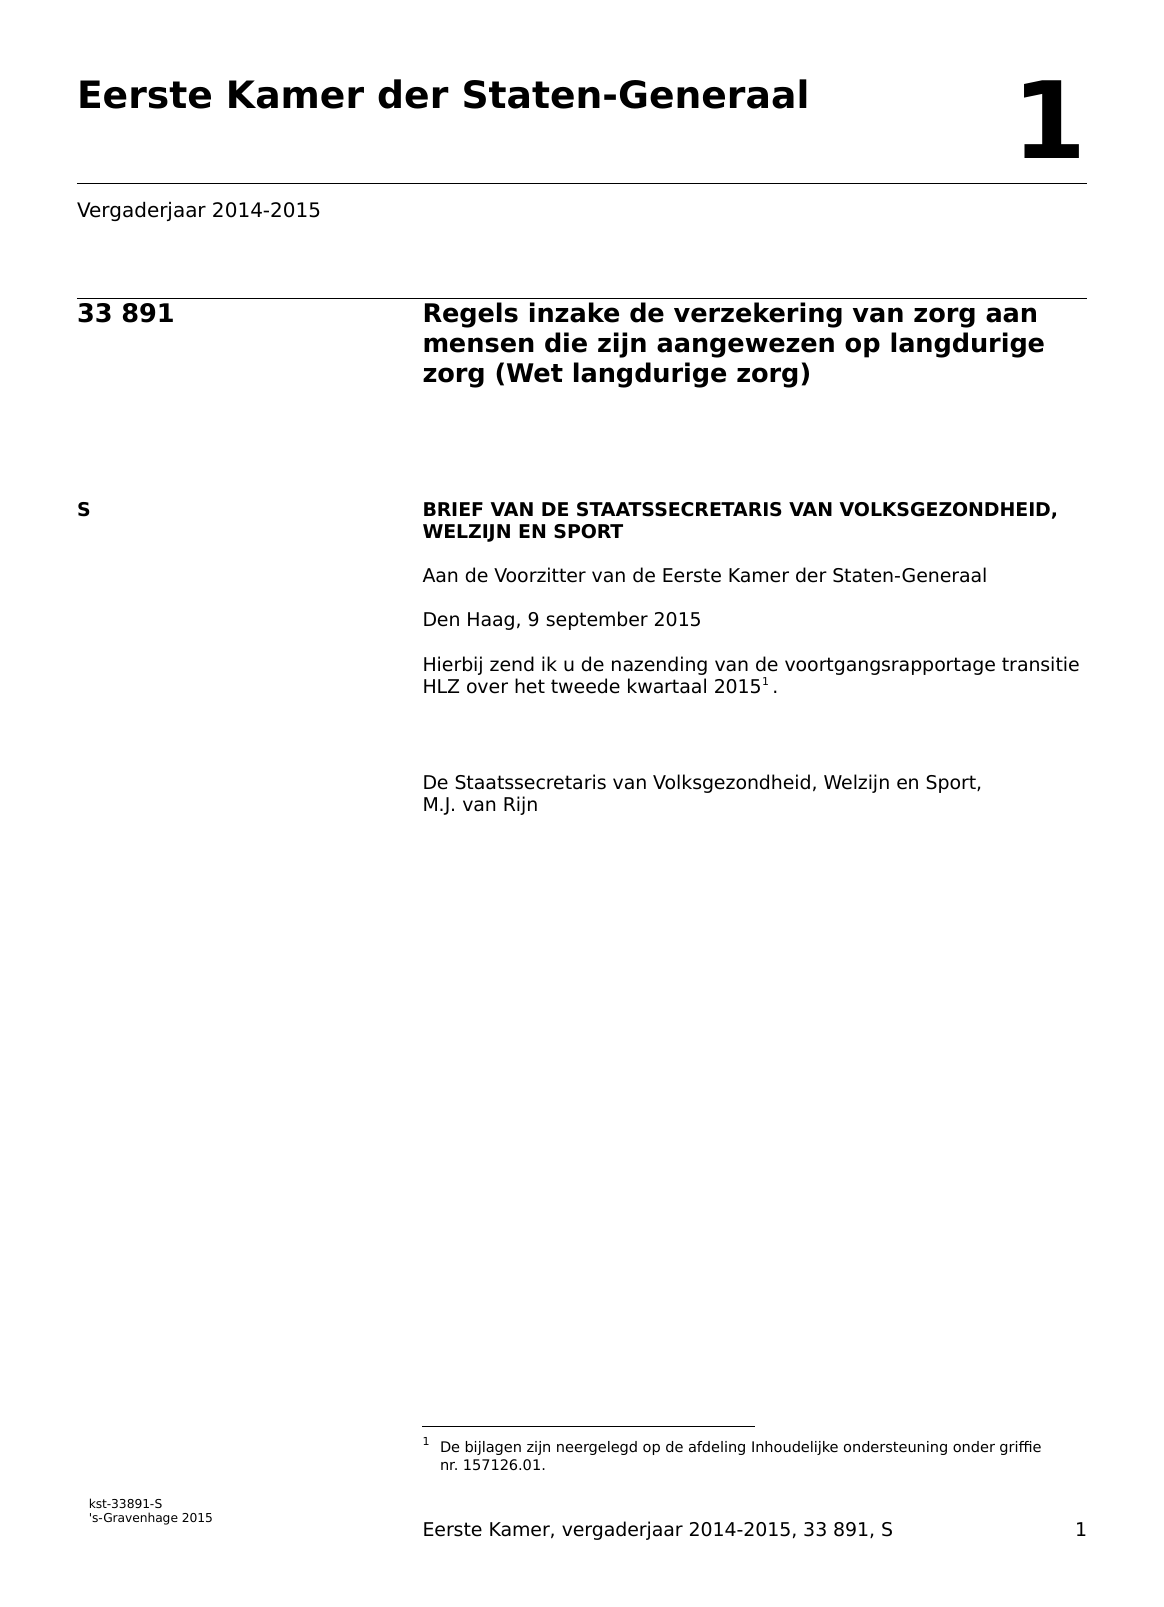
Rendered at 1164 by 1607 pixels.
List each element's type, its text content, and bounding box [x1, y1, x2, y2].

text Aan de Voorzitter van de Eerste Kamer der Staten-Generaal [422, 565, 1087, 587]
table_header Eerste Kamer der Staten-Generaal [77, 59, 886, 183]
table_cell Vergaderjaar 2014-2015 [77, 184, 1087, 298]
text Den Haag, 9 september 2015 [422, 609, 1087, 631]
table_header 1 [886, 59, 1087, 183]
text Hierbij zend ik u de nazending van de voortgangsrapportage transitie HLZ over het tweede kwartaal 2015. [422, 653, 1087, 697]
subtitle 33 891 Regels inzake de verzekering van zorg aan mensen die zijn aangewezen op langdurige zorg (Wet langdurige zorg) [77, 299, 1087, 388]
text De bijlagen zijn neergelegd op de afdeling Inhoudelijke ondersteuning onder griffie nr. 157126.01. [422, 1435, 1087, 1474]
text kst-33891-S [88, 1497, 323, 1511]
text 's-Gravenhage 2015 [88, 1511, 323, 1525]
subtitle S BRIEF VAN DE STAATSSECRETARIS VAN VOLKSGEZONDHEID, WELZIJN EN SPORT [77, 499, 1087, 543]
text De Staatssecretaris van Volksgezondheid, Welzijn en Sport, M.J. van Rijn [422, 772, 1087, 816]
